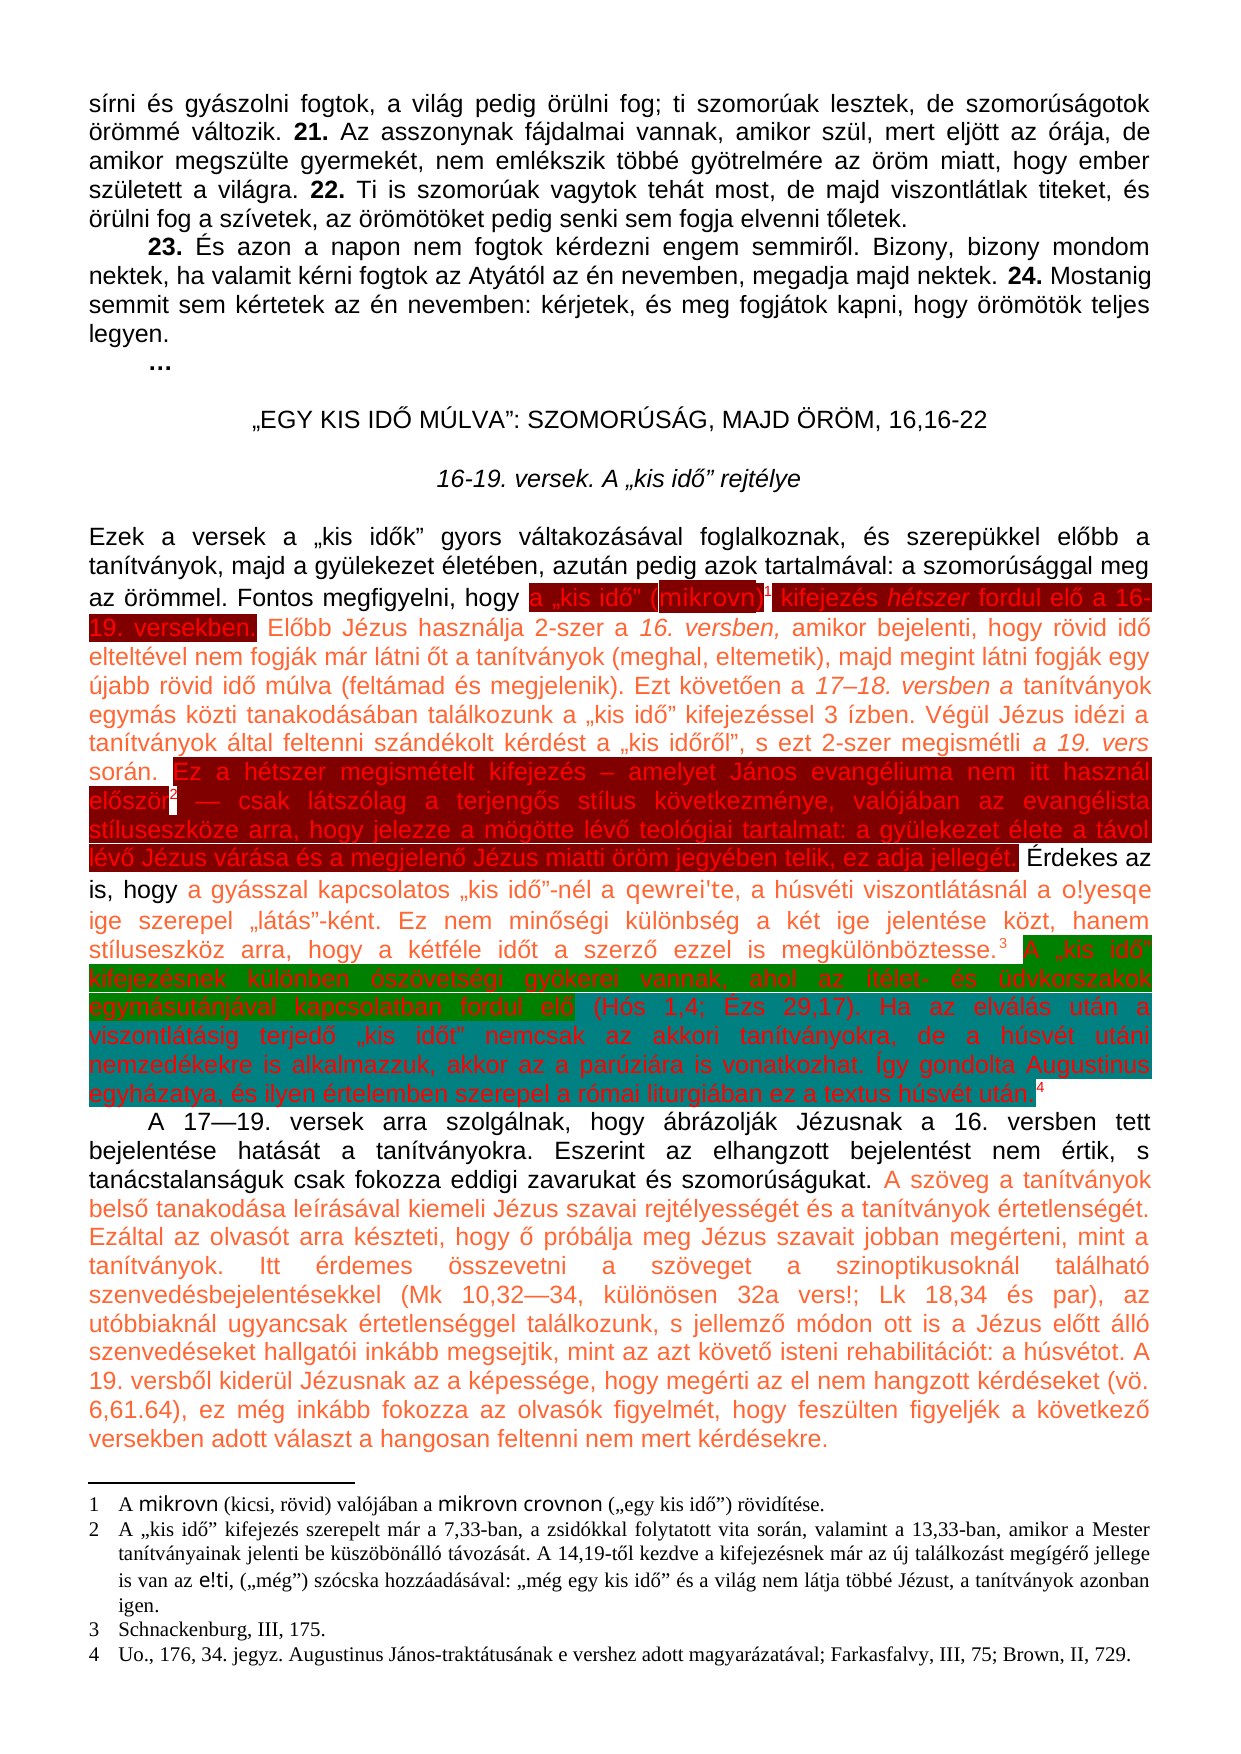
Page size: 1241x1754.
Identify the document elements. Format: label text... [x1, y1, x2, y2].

text … [88, 347, 1152, 376]
text Ezek a versek a „kis idők” gyors váltakozásával foglalkoznak, és szerepükkel előbb a tanítványok, majd a gyülekezet életében, azután pedig azok tartalmával: a szomorúsággal meg az örömmel. Fontos megfigyelni, hogy a „kis idő” (mikrovn {mikron}) kifejezés hétszer fordul elő a 16-19. versekben. Előbb Jézus használja 2-szer a 16. versben, amikor bejelenti, hogy rövid idő elteltével nem fogják már látni őt a tanítványok (meghal, eltemetik), majd megint látni fogják egy újabb rövid idő múlva (feltámad és megjelenik). Ezt követően a 17–18. versben a tanítványok egymás közti tanakodásában találkozunk a „kis idő” kifejezéssel 3 ízben. Végül Jézus idézi a tanítványok által feltenni szándékolt kérdést a „kis időről”, s ezt 2-szer megismétli a 19. vers során. Ez a hétszer megismételt kifejezés – amelyet János evangéliuma nem itt használ először — csak látszólag a terjengős stílus következménye, valójában az evangélista stíluseszköze arra, hogy jelezze a mögötte lévő teológiai tartalmat: a gyülekezet élete a távol lévő Jézus várása és a megjelenő Jézus miatti öröm jegyében telik, ez adja jellegét. Érdekes az is, hogy a gyásszal kapcsolatos „kis idő”-nél a qewrei'te {theóreite}, a húsvéti viszontlátásnál a o!yesqe {opszeszthe} ige szerepel „látás”-ként. Ez nem minőségi különbség a két ige jelentése közt, hanem stíluseszköz arra, hogy a kétféle időt a szerző ezzel is megkülönböztesse. A „kis idő” kifejezésnek különben ószövetségi gyökerei vannak, ahol az ítélet‑ és üdvkorszakok egymásutánjával kapcsolatban fordul elő (Hós 1,4; Ézs 29,17). Ha az elválás után a viszontlátásig terjedő „kis időt” nemcsak az akkori tanítványokra, de a húsvét utáni nemzedékekre is alkalmazzuk, akkor az a parúziára is vonatkozhat. Így gondolta Augustinus egyházatya, és ilyen értelemben szerepel a római liturgiában ez a textus húsvét után. [88, 522, 1152, 1107]
text 16-19. versek. A „kis idő” rejtélye [88, 464, 1152, 492]
text 23. És azon a napon nem fogtok kérdezni engem semmiről. Bizony, bizony mondom nektek, ha valamit kérni fogtok az Atyától az én nevemben, megadja majd nektek. 24. Mostanig semmit sem kértetek az én nevemben: kérjetek, és meg fogjátok kapni, hogy örömötök teljes legyen. [88, 232, 1152, 347]
text „EGY KIS IDŐ MÚLVA”: SZOMORÚSÁG, MAJD ÖRÖM, 16,16-22 [88, 406, 1152, 434]
text A „kis idő” kifejezés szerepelt már a 7,33-ban, a zsidókkal folytatott vita során, valamint a 13,33-ban, amikor a Mester tanítványainak jelenti be küszöbönálló távozását. A 14,19-től kezdve a kifejezésnek már az új találkozást megígérő jellege is van az e!ti {eti}, („még”) szócska hozzáadásával: „még egy kis idő” és a világ nem látja többé Jézust, a tanítványok azonban igen. [88, 1517, 1152, 1617]
text A mikrovn {mikron} (kicsi, rövid) valójában a mikrovn crovnon {mikron chronon} („egy kis idő”) rövidítése. [88, 1489, 1152, 1517]
text Uo., 176, 34. jegyz. Augustinus János-traktátusának e vershez adott magyarázatával; Farkasfalvy, III, 75; Brown, II, 729. [88, 1641, 1152, 1665]
text Schnackenburg, III, 175. [88, 1617, 1152, 1641]
text sírni és gyászolni fogtok, a világ pedig örülni fog; ti szomorúak lesztek, de szomorúságotok örömmé változik. 21. Az asszonynak fájdalmai vannak, amikor szül, mert eljött az órája, de amikor megszülte gyermekét, nem emlékszik többé gyötrelmére az öröm miatt, hogy ember született a világra. 22. Ti is szomorúak vagytok tehát most, de majd viszontlátlak titeket, és örülni fog a szívetek, az örömötöket pedig senki sem fogja elvenni tőletek. [88, 88, 1152, 232]
text A 17—19. versek arra szolgálnak, hogy ábrázolják Jézusnak a 16. versben tett bejelentése hatását a tanítványokra. Eszerint az elhangzott bejelentést nem értik, s tanácstalanságuk csak fokozza eddigi zavarukat és szomorúságukat. A szöveg a tanítványok belső tanakodása leírásával kiemeli Jézus szavai rejtélyességét és a tanítványok értetlenségét. Ezáltal az olvasót arra készteti, hogy ő próbálja meg Jézus szavait jobban megérteni, mint a tanítványok. Itt érdemes összevetni a szöveget a szinoptikusoknál található szenvedésbejelentésekkel (Mk 10,32—34, különösen 32a vers!; Lk 18,34 és par), az utóbbiaknál ugyancsak értetlenséggel találkozunk, s jellemző módon ott is a Jézus előtt álló szenvedéseket hallgatói inkább megsejtik, mint az azt követő isteni rehabilitációt: a húsvétot. A 19. versből kiderül Jézusnak az a képessége, hogy megérti az el nem hangzott kérdéseket (vö. 6,61.64), ez még inkább fokozza az olvasók figyelmét, hogy feszülten figyeljék a következő versekben adott választ a hangosan feltenni nem mert kérdésekre. [88, 1107, 1152, 1452]
